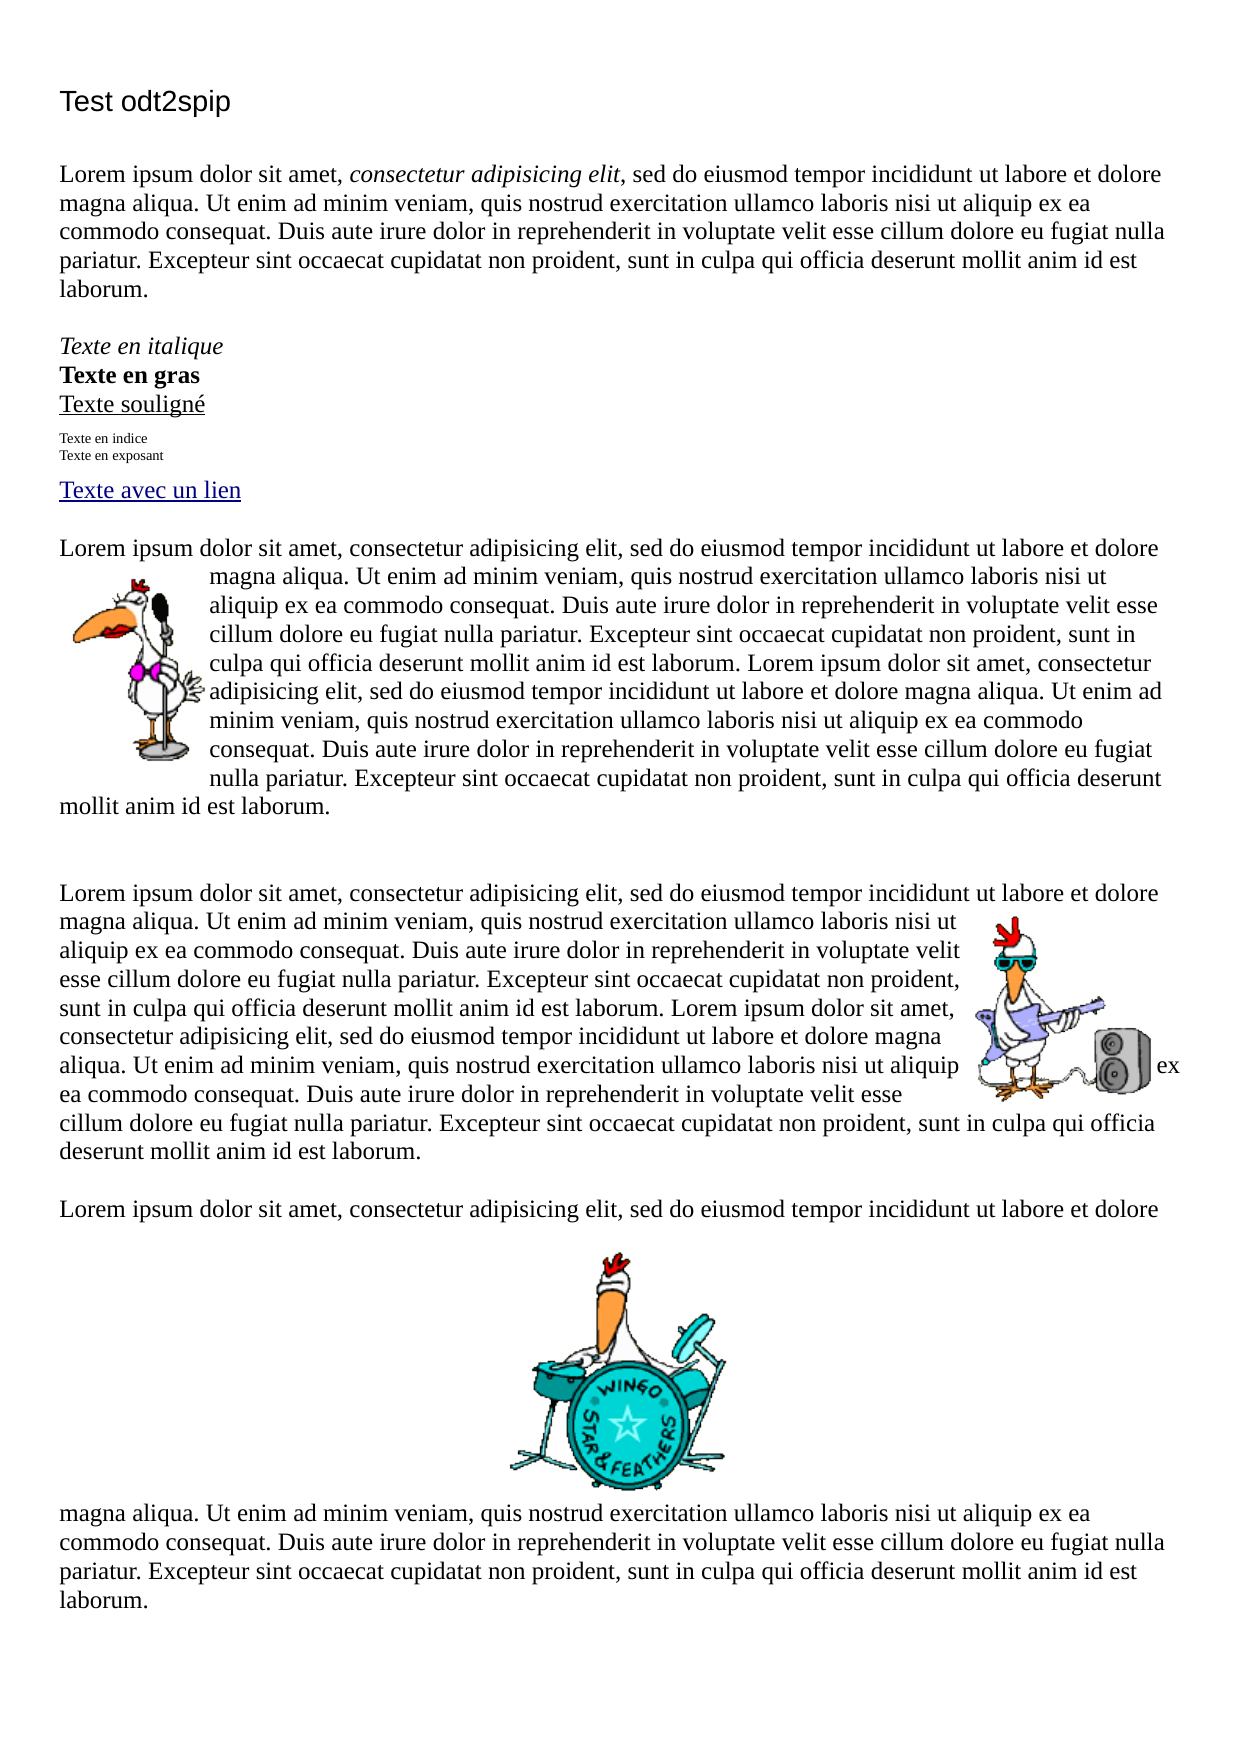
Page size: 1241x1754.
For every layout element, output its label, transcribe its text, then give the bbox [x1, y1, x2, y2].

text Texte en gras [59, 360, 1181, 389]
text Texte en italique [59, 331, 1181, 360]
text Texte souligné [59, 389, 1181, 418]
text Lorem ipsum dolor sit amet, consectetur adipisicing elit, sed do eiusmod tempor incididunt ut labore et dolore magna aliqua. Ut enim ad minim veniam, quis nostrud exercitation ullamco laboris nisi ut aliquip ex ea commodo consequat. Duis aute irure dolor in reprehenderit in voluptate velit esse cillum dolore eu fugiat nulla pariatur. Excepteur sint occaecat cupidatat non proident, sunt in culpa qui officia deserunt mollit anim id est laborum. [59, 159, 1181, 303]
text Lorem ipsum dolor sit amet, consectetur adipisicing elit, sed do eiusmod tempor incididunt ut labore et dolore magna aliqua. Ut enim ad minim veniam, quis nostrud exercitation ullamco laboris nisi ut aliquip ex ea commodo consequat. Duis aute irure dolor in reprehenderit in voluptate velit esse cillum dolore eu fugiat nulla pariatur. Excepteur sint occaecat cupidatat non proident, sunt in culpa qui officia deserunt mollit anim id est laborum. Lorem ipsum dolor sit amet, consectetur adipisicing elit, sed do eiusmod tempor incididunt ut labore et dolore magna aliqua. Ut enim ad minim veniam, quis nostrud exercitation ullamco laboris nisi ut aliquip ex ea commodo consequat. Duis aute irure dolor in reprehenderit in voluptate velit esse cillum dolore eu fugiat nulla pariatur. Excepteur sint occaecat cupidatat non proident, sunt in culpa qui officia deserunt mollit anim id est laborum. [59, 533, 1181, 820]
picture [59, 566, 209, 766]
text Texte en indice [59, 418, 1181, 446]
subtitle Test odt2spip [59, 84, 1181, 118]
picture [971, 915, 1157, 1105]
text Texte en exposant [59, 446, 1181, 475]
text Texte avec un lien [59, 475, 1181, 504]
text Lorem ipsum dolor sit amet, consectetur adipisicing elit, sed do eiusmod tempor incididunt ut labore et dolore magna aliqua. Ut enim ad minim veniam, quis nostrud exercitation ullamco laboris nisi ut aliquip ex ea commodo consequat. Duis aute irure dolor in reprehenderit in voluptate velit esse cillum dolore eu fugiat nulla pariatur. Excepteur sint occaecat cupidatat non proident, sunt in culpa qui officia deserunt mollit anim id est laborum. Lorem ipsum dolor sit amet, consectetur adipisicing elit, sed do eiusmod tempor incididunt ut labore et dolore magna aliqua. Ut enim ad minim veniam, quis nostrud exercitation ullamco laboris nisi ut aliquip ex ea commodo consequat. Duis aute irure dolor in reprehenderit in voluptate velit esse cillum dolore eu fugiat nulla pariatur. Excepteur sint occaecat cupidatat non proident, sunt in culpa qui officia deserunt mollit anim id est laborum. [59, 878, 1181, 1165]
picture [507, 1243, 733, 1499]
text Lorem ipsum dolor sit amet, consectetur adipisicing elit, sed do eiusmod tempor incididunt ut labore et dolore magna aliqua. Ut enim ad minim veniam, quis nostrud exercitation ullamco laboris nisi ut aliquip ex ea commodo consequat. Duis aute irure dolor in reprehenderit in voluptate velit esse cillum dolore eu fugiat nulla pariatur. Excepteur sint occaecat cupidatat non proident, sunt in culpa qui officia deserunt mollit anim id est laborum. [59, 1194, 1181, 1613]
